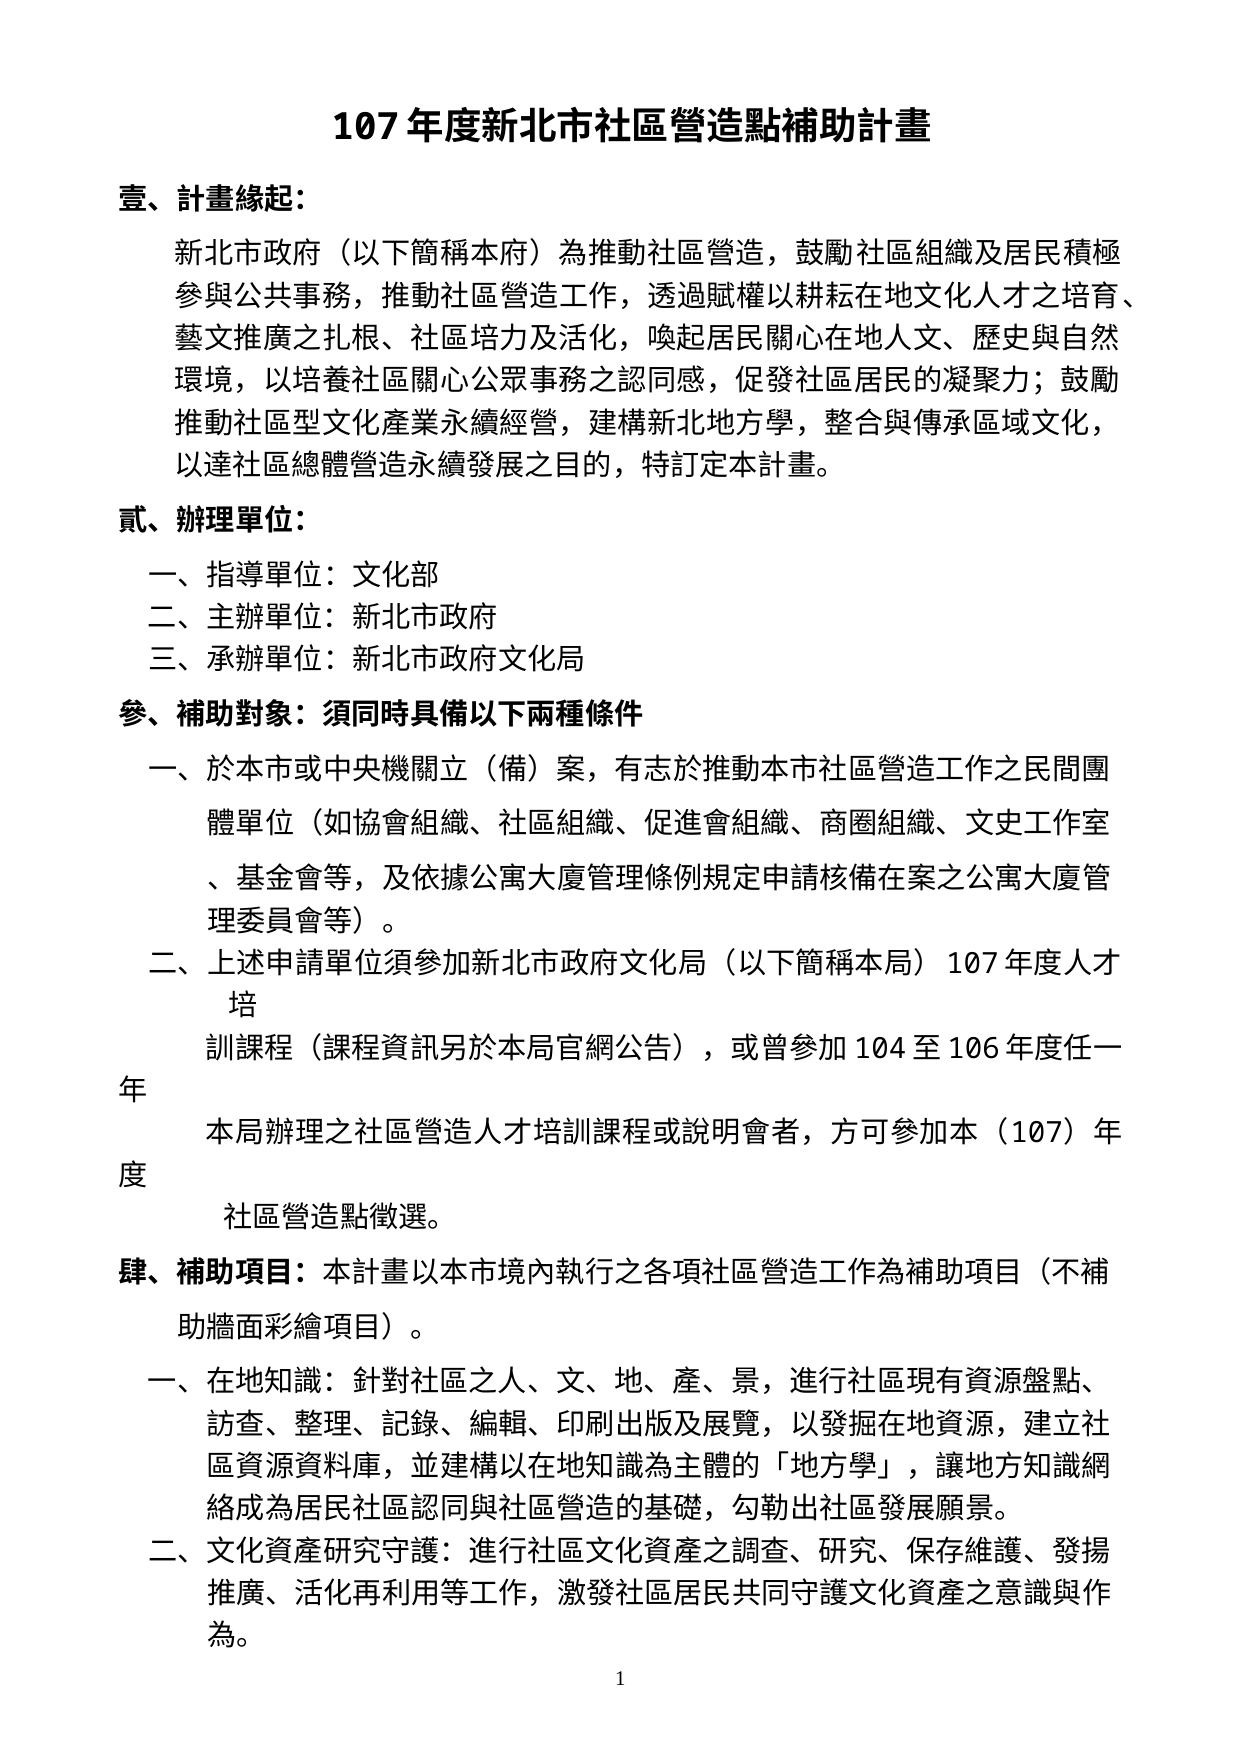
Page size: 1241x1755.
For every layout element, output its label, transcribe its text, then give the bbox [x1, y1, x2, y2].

text 區資源資料庫，並建構以在地知識為主體的「地方學」，讓地方知識網 [118, 1442, 1122, 1485]
text 壹、計畫緣起： [118, 175, 1122, 218]
text 本局辦理之社區營造人才培訓課程或說明會者，方可參加本（107）年度 [118, 1109, 1122, 1193]
text 一、於本市或中央機關立（備）案，有志於推動本市社區營造工作之民間團 [148, 745, 1122, 788]
text 107年度新北市社區營造點補助計畫 [118, 96, 1122, 150]
text 肆、補助項目：本計畫以本市境內執行之各項社區營造工作為補助項目（不補 [118, 1248, 1122, 1291]
text 絡成為居民社區認同與社區營造的基礎，勾勒出社區發展願景。 [118, 1485, 1122, 1527]
text 二、文化資產研究守護：進行社區文化資產之調查、研究、保存維護、發揚 [148, 1527, 1122, 1569]
text 推廣、活化再利用等工作，激發社區居民共同守護文化資產之意識與作 [207, 1569, 1122, 1612]
text 助牆面彩繪項目）。 [118, 1303, 1122, 1345]
text 訪查、整理、記錄、編輯、印刷出版及展覽，以發掘在地資源，建立社 [118, 1400, 1122, 1442]
text 貳、辦理單位： [118, 496, 1122, 539]
text 新北市政府（以下簡稱本府）為推動社區營造，鼓勵社區組織及居民積極參與公共事務，推動社區營造工作，透過賦權以耕耘在地文化人才之培育、藝文推廣之扎根、社區培力及活化，喚起居民關心在地人文、歷史與自然環境，以培養社區關心公眾事務之認同感，促發社區居民的凝聚力；鼓勵推動社區型文化產業永續經營，建構新北地方學，整合與傳承區域文化，以達社區總體營造永續發展之目的，特訂定本計畫。 [174, 230, 1122, 484]
text 社區營造點徵選。 [118, 1193, 1122, 1236]
text 訓課程（課程資訊另於本局官網公告），或曾參加104至106年度任一年 [118, 1024, 1122, 1109]
text 一、在地知識：針對社區之人、文、地、產、景，進行社區現有資源盤點、 [118, 1358, 1122, 1400]
text 三、承辦單位：新北市政府文化局 [148, 636, 1122, 678]
text 參、補助對象：須同時具備以下兩種條件 [118, 691, 1122, 733]
text 一、指導單位：文化部 [148, 551, 1122, 593]
text 、基金會等，及依據公寓大廈管理條例規定申請核備在案之公寓大廈管 [207, 855, 1122, 897]
text 體單位（如協會組織、社區組織、促進會組織、商圈組織、文史工作室 [118, 800, 1122, 842]
text 理委員會等）。 [207, 897, 1122, 939]
text 二、上述申請單位須參加新北市政府文化局（以下簡稱本局）107年度人才培 [148, 939, 1122, 1024]
text 為。 [207, 1612, 1122, 1654]
text 二、主辦單位：新北市政府 [118, 593, 1122, 636]
